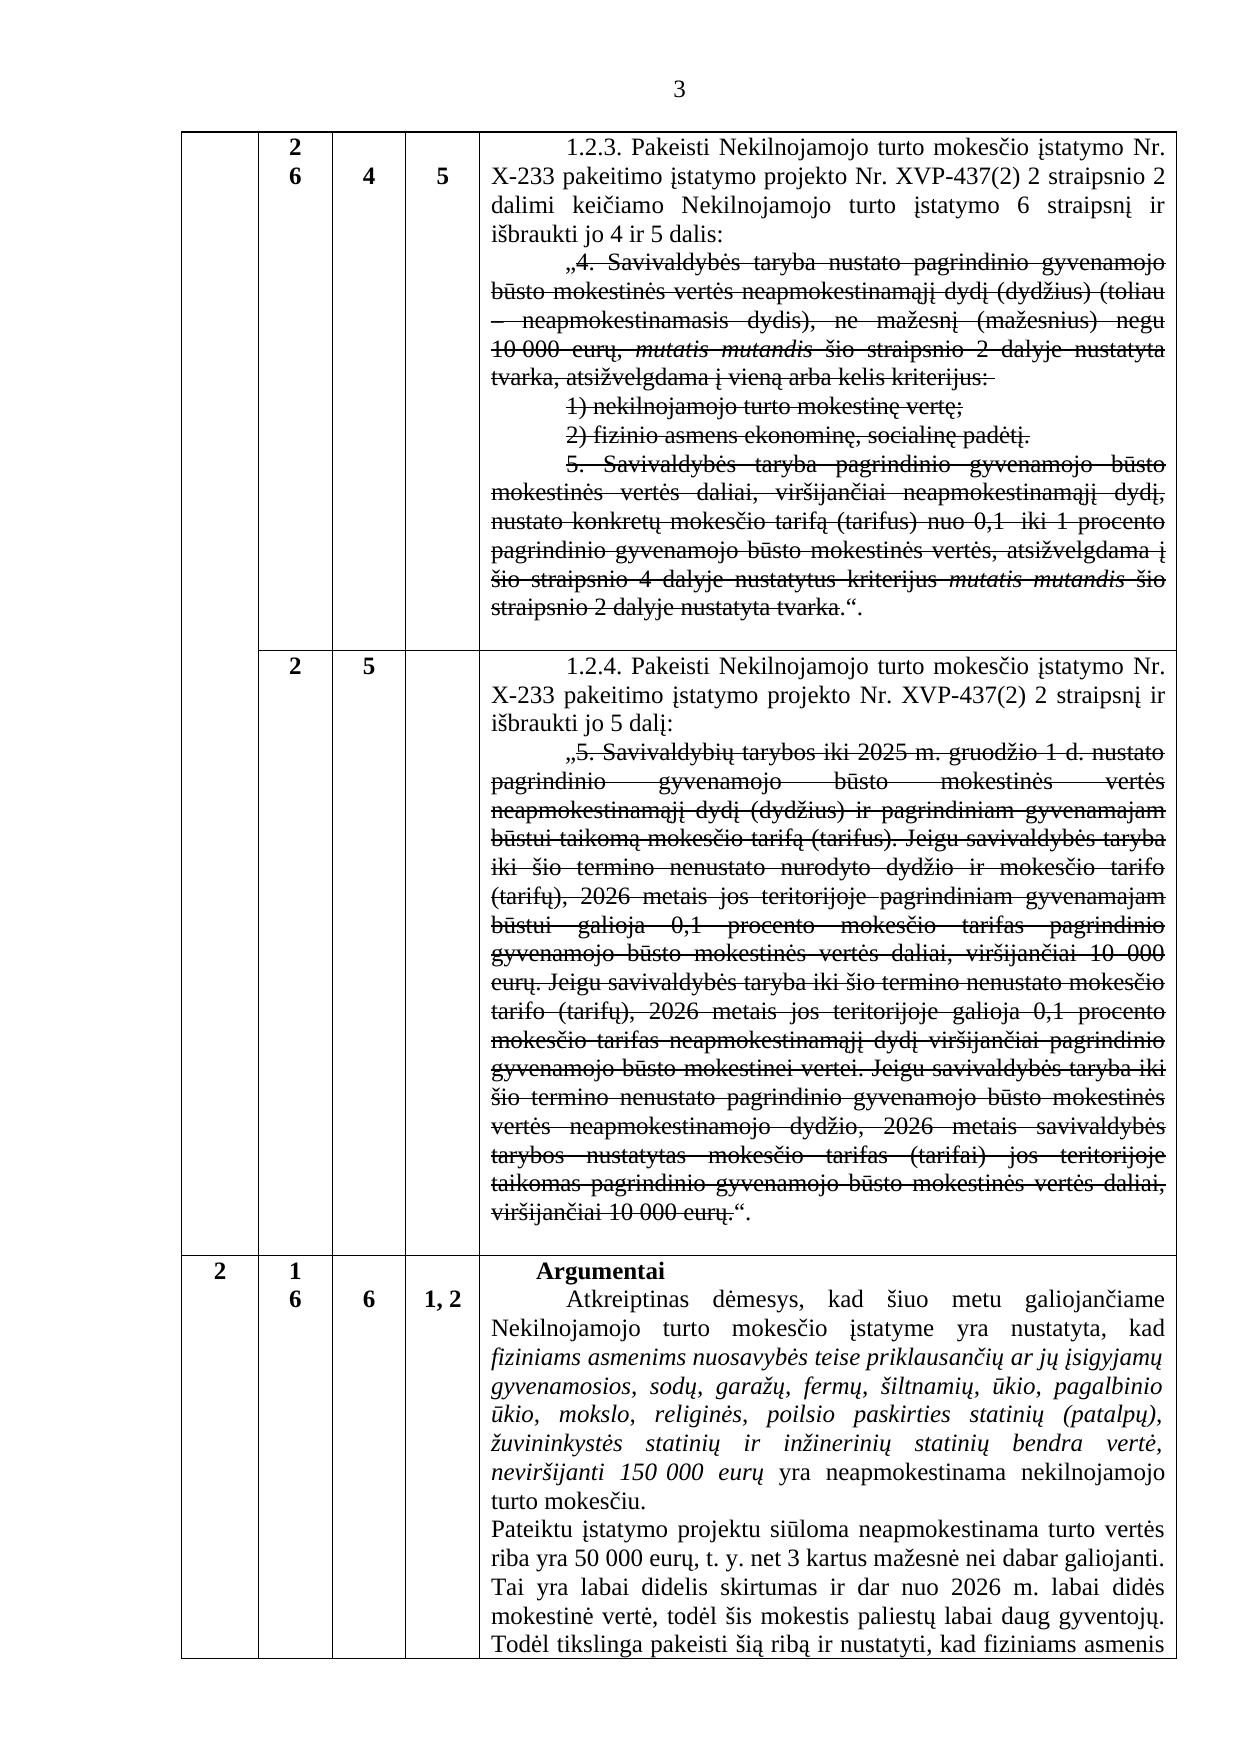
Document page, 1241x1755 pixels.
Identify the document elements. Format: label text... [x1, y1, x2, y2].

table_cell 2 [259, 651, 332, 1255]
table_cell Argumentai Atkreiptinas dėmesys, kad šiuo metu galiojančiame Nekilnojamojo turto mokesčio įstatyme yra nustatyta, kad fiziniams asmenims nuosavybės teise priklausančių ar jų įsigyjamų gyvenamosios, sodų, garažų, fermų, šiltnamių, ūkio, pagalbinio ūkio, mokslo, religinės, poilsio paskirties statinių (patalpų), žuvininkystės statinių ir inžinerinių statinių bendra vertė, neviršijanti 150 000 eurų yra neapmokestinama nekilnojamojo turto mokesčiu. Pateiktu įstatymo projektu siūloma neapmokestinama turto vertės riba yra 50 000 eurų, t. y. net 3 kartus mažesnė nei dabar galiojanti. Tai yra labai didelis skirtumas ir dar nuo 2026 m. labai didės mokestinė vertė, todėl šis mokestis paliestų labai daug gyventojų. Todėl tikslinga pakeisti šią ribą ir nustatyti, kad fiziniams asmenis [480, 1256, 1176, 1658]
table_cell 5 [406, 133, 479, 650]
table_cell 6 [333, 1256, 405, 1658]
table_cell 2 6 [259, 133, 332, 650]
table_cell [182, 133, 258, 1255]
table_cell 1.2.3. Pakeisti Nekilnojamojo turto mokesčio įstatymo Nr. X-233 pakeitimo įstatymo projekto Nr. XVP-437(2) 2 straipsnio 2 dalimi keičiamo Nekilnojamojo turto įstatymo 6 straipsnį ir išbraukti jo 4 ir 5 dalis: „4. Savivaldybės taryba nustato pagrindinio gyvenamojo būsto mokestinės vertės neapmokestinamąjį dydį (dydžius) (toliau – neapmokestinamasis dydis), ne mažesnį (mažesnius) negu 10 000 eurų, mutatis mutandis šio straipsnio 2 dalyje nustatyta tvarka, atsižvelgdama į vieną arba kelis kriterijus: 1) nekilnojamojo turto mokestinę vertę; 2) fizinio asmens ekonominę, socialinę padėtį. 5. Savivaldybės taryba pagrindinio gyvenamojo būsto mokestinės vertės daliai, viršijančiai neapmokestinamąjį dydį, nustato konkretų mokesčio tarifą (tarifus) nuo 0,1 iki 1 procento pagrindinio gyvenamojo būsto mokestinės vertės, atsižvelgdama į šio straipsnio 4 dalyje nustatytus kriterijus mutatis mutandis šio straipsnio 2 dalyje nustatyta tvarka.“. [480, 133, 1176, 650]
table_cell 1.2.4. Pakeisti Nekilnojamojo turto mokesčio įstatymo Nr. X-233 pakeitimo įstatymo projekto Nr. XVP-437(2) 2 straipsnį ir išbraukti jo 5 dalį: „5. Savivaldybių tarybos iki 2025 m. gruodžio 1 d. nustato pagrindinio gyvenamojo būsto mokestinės vertės neapmokestinamąjį dydį (dydžius) ir pagrindiniam gyvenamajam būstui taikomą mokesčio tarifą (tarifus). Jeigu savivaldybės taryba iki šio termino nenustato nurodyto dydžio ir mokesčio tarifo (tarifų), 2026 metais jos teritorijoje pagrindiniam gyvenamajam būstui galioja 0,1 procento mokesčio tarifas pagrindinio gyvenamojo būsto mokestinės vertės daliai, viršijančiai 10 000 eurų. Jeigu savivaldybės taryba iki šio termino nenustato mokesčio tarifo (tarifų), 2026 metais jos teritorijoje galioja 0,1 procento mokesčio tarifas neapmokestinamąjį dydį viršijančiai pagrindinio gyvenamojo būsto mokestinei vertei. Jeigu savivaldybės taryba iki šio termino nenustato pagrindinio gyvenamojo būsto mokestinės vertės neapmokestinamojo dydžio, 2026 metais savivaldybės tarybos nustatytas mokesčio tarifas (tarifai) jos teritorijoje taikomas pagrindinio gyvenamojo būsto mokestinės vertės daliai, viršijančiai 10 000 eurų.“. [480, 651, 1176, 1255]
table_cell 2 [182, 1256, 258, 1658]
table_cell [406, 651, 479, 1255]
table_cell 4 [333, 133, 405, 650]
table_cell 1 6 [259, 1256, 332, 1658]
table_cell 5 [333, 651, 405, 1255]
table_cell 1, 2 [406, 1256, 479, 1658]
